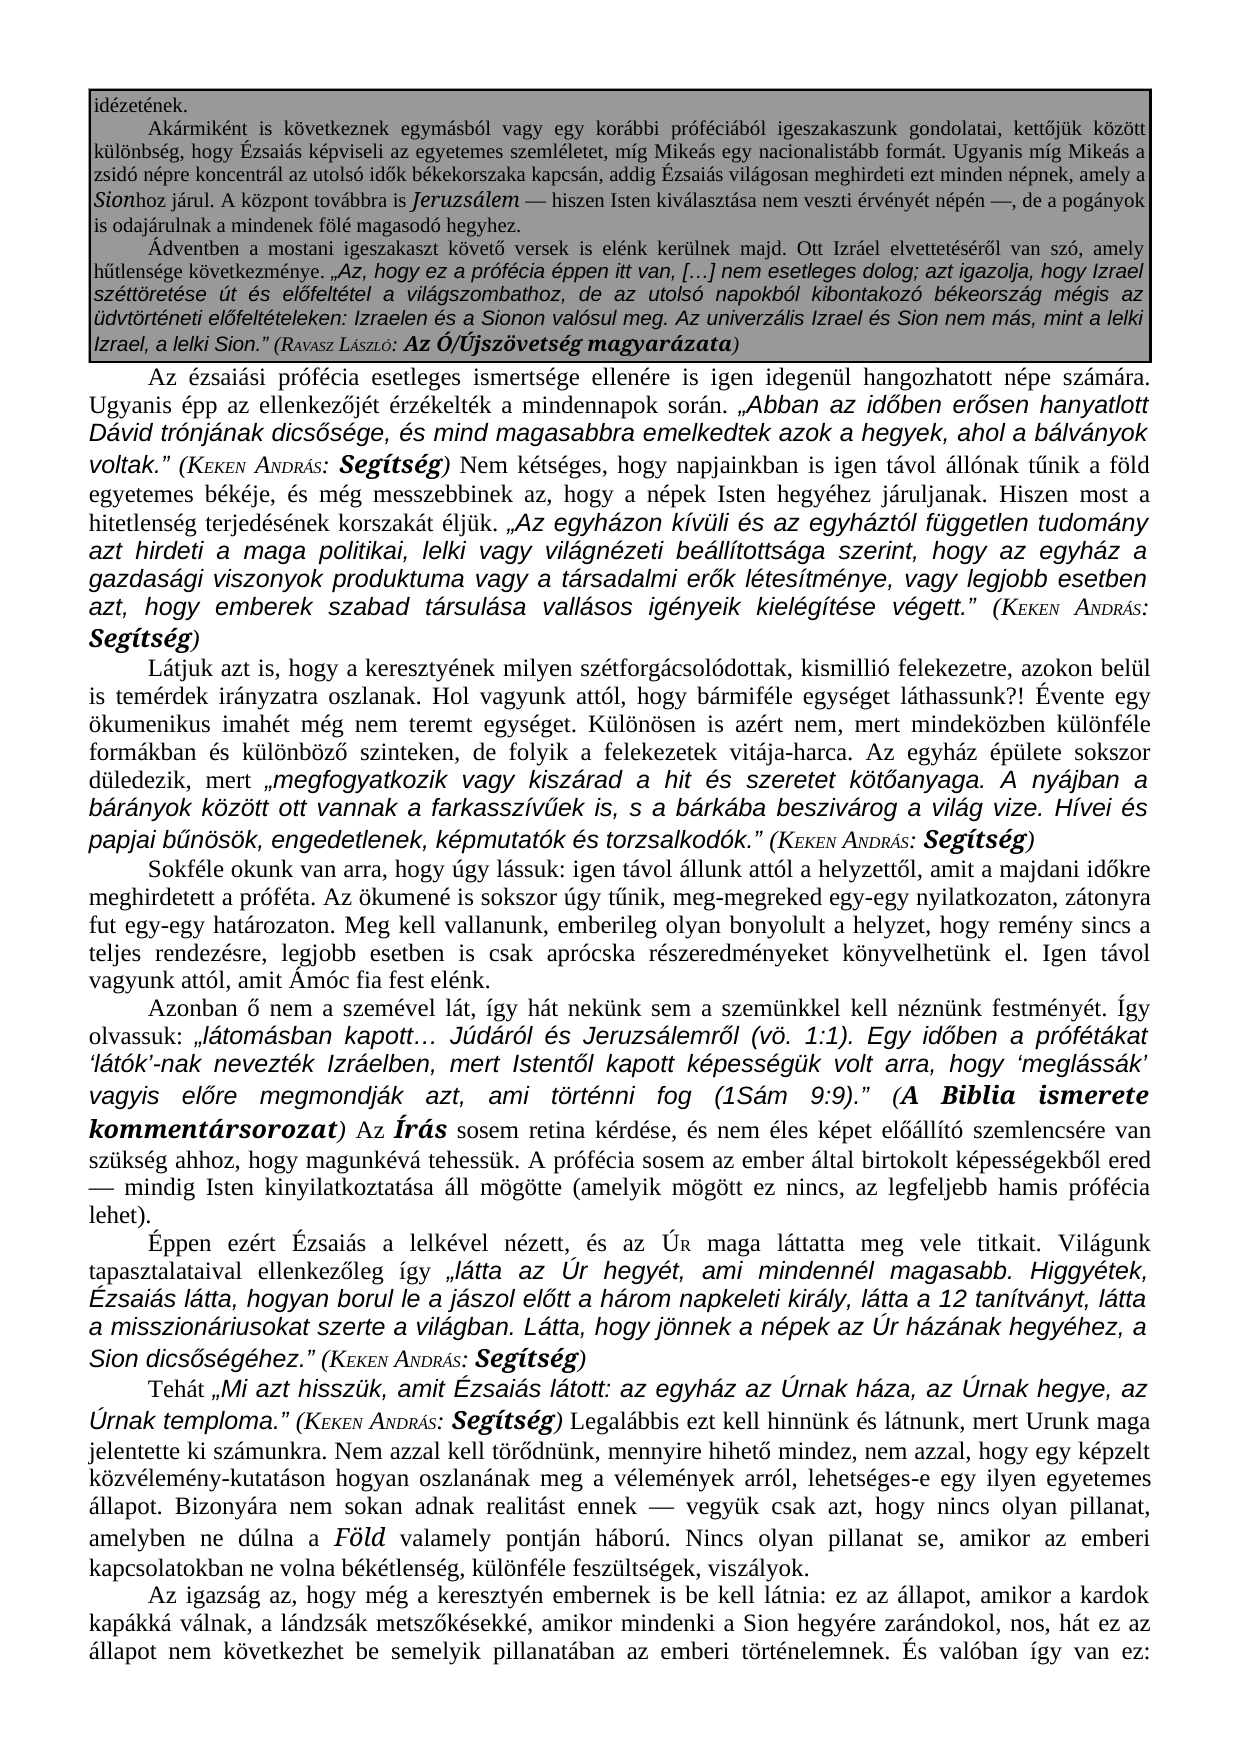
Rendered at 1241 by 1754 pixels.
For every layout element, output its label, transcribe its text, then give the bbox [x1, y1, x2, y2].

text Akármiként is következnek egymásból vagy egy korábbi próféciából igeszakaszunk gondolatai, kettőjük között különbség, hogy Ézsaiás képviseli az egyetemes szemléletet, míg Mikeás egy nacionalistább formát. Ugyanis míg Mikeás a zsidó népre koncentrál az utolsó idők békekorszaka kapcsán, addig Ézsaiás világosan meghirdeti ezt minden népnek, amely a Sionhoz járul. A központ továbbra is Jeruzsálem — hiszen Isten kiválasztása nem veszti érvényét népén —, de a pogányok is odajárulnak a mindenek fölé magasodó hegyhez. [91, 112, 1149, 232]
text Azonban ő nem a szemével lát, így hát nekünk sem a szemünkkel kell néznünk festményét. Így olvassuk: „látomásban kapott… Júdáról és Jeruzsálemről (vö. 1:1). Egy időben a prófétákat ‘látók’-nak nevezték Izráelben, mert Istentől kapott képességük volt arra, hogy ‘meglássák’ vagyis előre megmondják azt, ami történni fog (1Sám 9:9).” (A Biblia ismerete kommentársorozat) Az Írás sosem retina kérdése, és nem éles képet előállító szemlencsére van szükség ahhoz, hogy magunkévá tehessük. A prófécia sosem az ember által birtokolt képességekből ered — mindig Isten kinyilatkoztatása áll mögötte (amelyik mögött ez nincs, az legfeljebb hamis prófécia lehet). [88, 994, 1152, 1229]
text Az igazság az, hogy még a keresztyén embernek is be kell látnia: ez az állapot, amikor a kardok kapákká válnak, a lándzsák metszőkésekké, amikor mindenki a Sion hegyére zarándokol, nos, hát ez az állapot nem következhet be semelyik pillanatában az emberi történelemnek. És valóban így van ez: [88, 1582, 1152, 1665]
text Ádventben a mostani igeszakaszt követő versek is elénk kerülnek majd. Ott Izráel elvettetéséről van szó, amely hűtlensége következménye. „Az, hogy ez a prófécia éppen itt van, […] nem esetleges dolog; azt igazolja, hogy Izrael széttöretése út és előfeltétel a világszombathoz, de az utolsó napokból kibontakozó békeország mégis az üdvtörténeti előfeltételeken: Izraelen és a Sionon valósul meg. Az univerzális Izrael és Sion nem más, mint a lelki Izrael, a lelki Sion.” (Ravasz László: Az Ó/Újszövetség magyarázata) [91, 232, 1149, 361]
text Látjuk azt is, hogy a keresztyének milyen szétforgácsolódottak, kismillió felekezetre, azokon belül is temérdek irányzatra oszlanak. Hol vagyunk attól, hogy bármiféle egységet láthassunk?! Évente egy ökumenikus imahét még nem teremt egységet. Különösen is azért nem, mert mindeközben különféle formákban és különböző szinteken, de folyik a felekezetek vitája-harca. Az egyház épülete sokszor düledezik, mert „megfogyatkozik vagy kiszárad a hit és szeretet kötőanyaga. A nyájban a bárányok között ott vannak a farkasszívűek is, s a bárkába beszivárog a világ vize. Hívei és papjai bűnösök, engedetlenek, képmutatók és torzsalkodók.” (Keken András: Segítség) [88, 654, 1152, 856]
text Az ézsaiási prófécia esetleges ismertsége ellenére is igen idegenül hangozhatott népe számára. Ugyanis épp az ellenkezőjét érzékelték a mindennapok során. „Abban az időben erősen hanyatlott Dávid trónjának dicsősége, és mind magasabbra emelkedtek azok a hegyek, ahol a bálványok voltak.” (Keken András: Segítség) Nem kétséges, hogy napjainkban is igen távol állónak tűnik a föld egyetemes békéje, és még messzebbinek az, hogy a népek Isten hegyéhez járuljanak. Hiszen most a hitetlenség terjedésének korszakát éljük. „Az egyházon kívüli és az egyháztól független tudomány azt hirdeti a maga politikai, lelki vagy világnézeti beállítottsága szerint, hogy az egyház a gazdasági viszonyok produktuma vagy a társadalmi erők létesítménye, vagy legjobb esetben azt, hogy emberek szabad társulása vallásos igényeik kielégítése végett.” (Keken András: Segítség) [88, 363, 1152, 654]
text Éppen ezért Ézsaiás a lelkével nézett, és az Úr maga láttatta meg vele titkait. Világunk tapasztalataival ellenkezőleg így „látta az Úr hegyét, ami mindennél magasabb. Higgyétek, Ézsaiás látta, hogyan borul le a jászol előtt a három napkeleti király, látta a 12 tanítványt, látta a misszionáriusokat szerte a világban. Látta, hogy jönnek a népek az Úr házának hegyéhez, a Sion dicsőségéhez.” (Keken András: Segítség) [88, 1229, 1152, 1375]
text Tehát „Mi azt hisszük, amit Ézsaiás látott: az egyház az Úrnak háza, az Úrnak hegye, az Úrnak temploma.” (Keken András: Segítség) Legalábbis ezt kell hinnünk és látnunk, mert Urunk maga jelentette ki számunkra. Nem azzal kell törődnünk, mennyire hihető mindez, nem azzal, hogy egy képzelt közvélemény-kutatáson hogyan oszlanának meg a vélemények arról, lehetséges‑e egy ilyen egyetemes állapot. Bizonyára nem sokan adnak realitást ennek — vegyük csak azt, hogy nincs olyan pillanat, amelyben ne dúlna a Föld valamely pontján háború. Nincs olyan pillanat se, amikor az emberi kapcsolatokban ne volna békétlenség, különféle feszültségek, viszályok. [88, 1375, 1152, 1582]
text idézetének. [91, 91, 1149, 112]
text Sokféle okunk van arra, hogy úgy lássuk: igen távol állunk attól a helyzettől, amit a majdani időkre meghirdetett a próféta. Az ökumené is sokszor úgy tűnik, meg-megreked egy-egy nyilatkozaton, zátonyra fut egy-egy határozaton. Meg kell vallanunk, emberileg olyan bonyolult a helyzet, hogy remény sincs a teljes rendezésre, legjobb esetben is csak aprócska részeredményeket könyvelhetünk el. Igen távol vagyunk attól, amit Ámóc fia fest elénk. [88, 856, 1152, 994]
